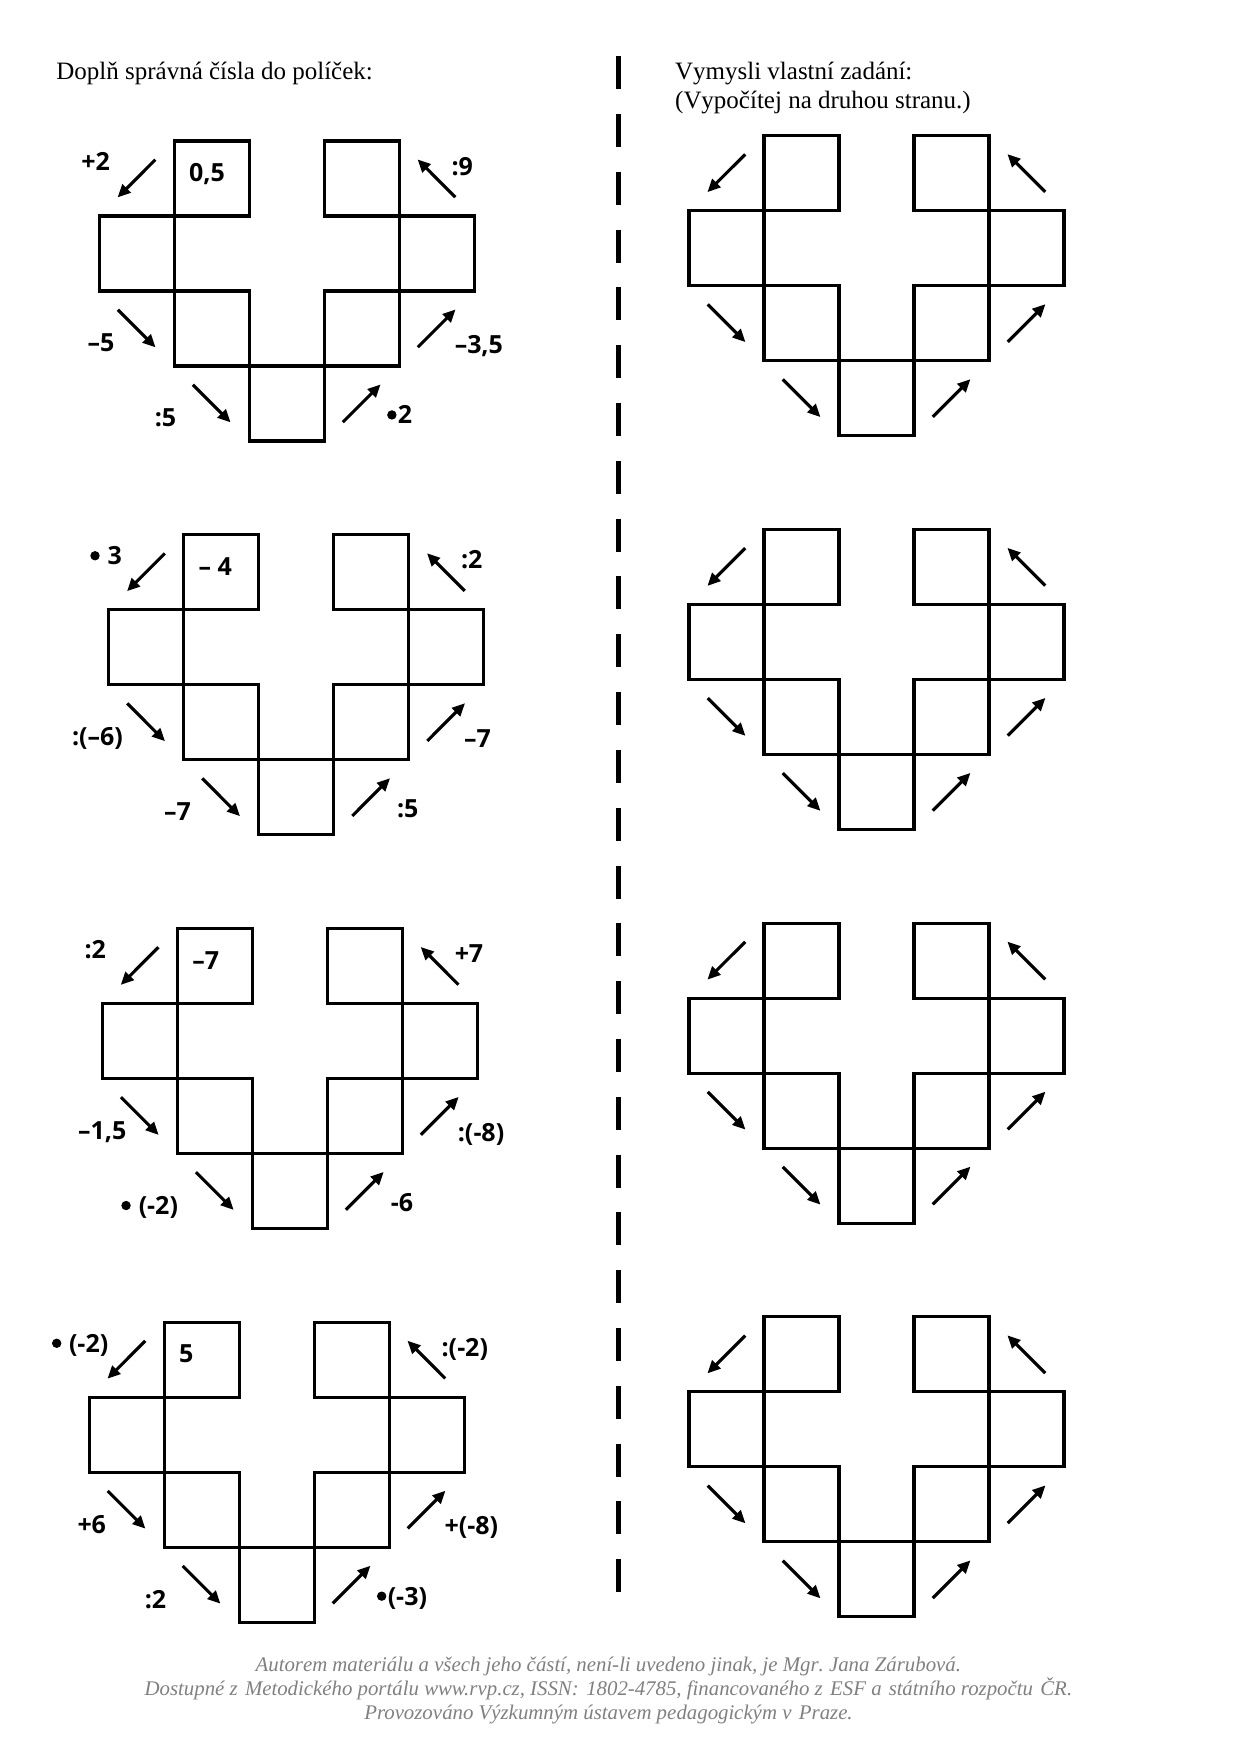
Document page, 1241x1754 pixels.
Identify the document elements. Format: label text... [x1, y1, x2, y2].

text Vymysli vlastní zadání: [621, 56, 1162, 85]
text Doplň správná čísla do políček: [56, 56, 616, 85]
text (Vypočítej na druhou stranu.) [56, 85, 1162, 114]
